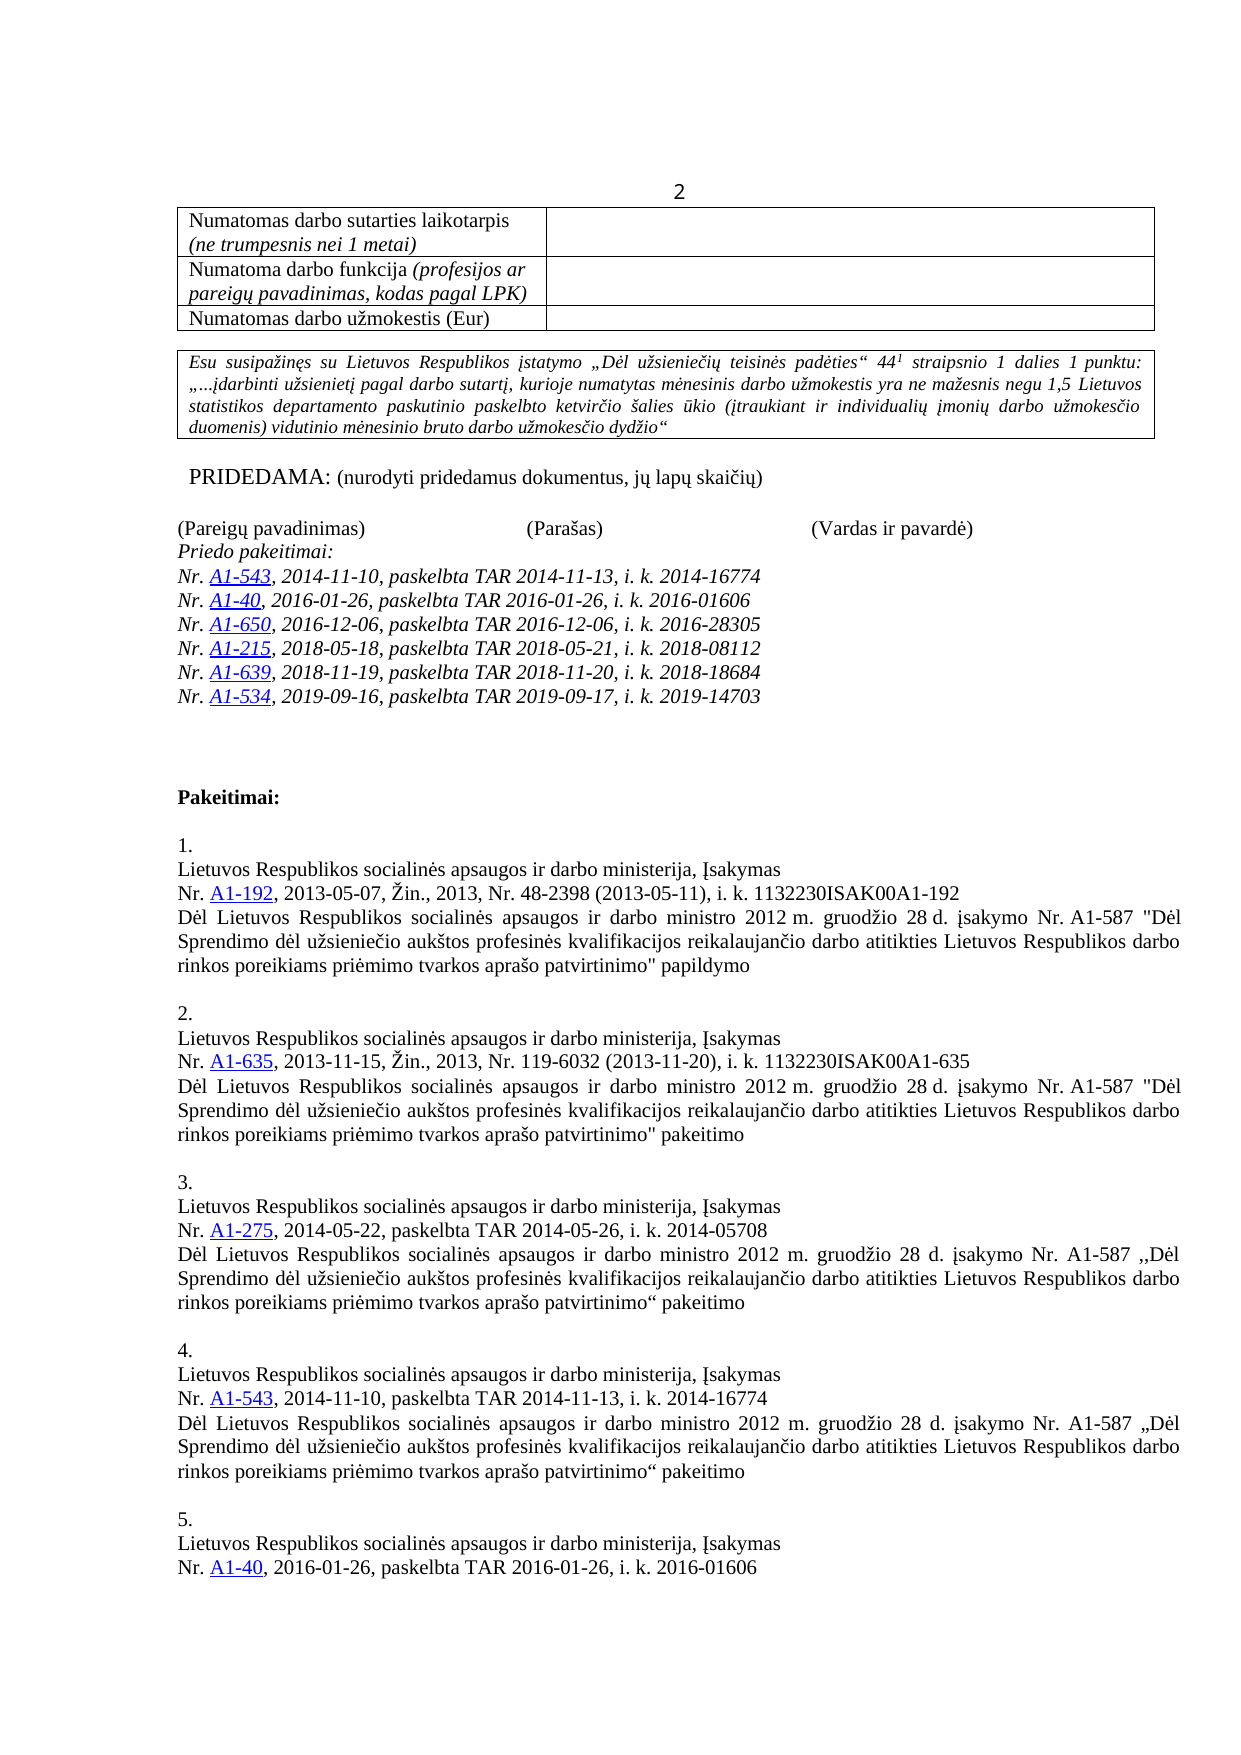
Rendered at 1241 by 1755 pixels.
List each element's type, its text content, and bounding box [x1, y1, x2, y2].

table_cell [547, 208, 1154, 256]
text Nr. A1-40, 2016-01-26, paskelbta TAR 2016-01-26, i. k. 2016-01606 [177, 588, 1181, 612]
text 1. [177, 833, 1181, 857]
table_cell Esu susipažinęs su Lietuvos Respublikos įstatymo „Dėl užsieniečių teisinės padėties“ 441 straipsnio 1 dalies 1 punktu: „...įdarbinti užsienietį pagal darbo sutartį, kurioje numatytas mėnesinis darbo užmokestis yra ne mažesnis negu 1,5 Lietuvos statistikos departamento paskutinio paskelbto ketvirčio šalies ūkio (įtraukiant ir individualių įmonių darbo užmokesčio duomenis) vidutinio mėnesinio bruto darbo užmokesčio dydžio“ [178, 351, 1154, 438]
text Pakeitimai: [177, 785, 1181, 809]
text Lietuvos Respublikos socialinės apsaugos ir darbo ministerija, Įsakymas [177, 857, 1181, 881]
text 2. [177, 1001, 1181, 1025]
text Lietuvos Respublikos socialinės apsaugos ir darbo ministerija, Įsakymas [177, 1362, 1181, 1386]
text Nr. A1-40, 2016-01-26, paskelbta TAR 2016-01-26, i. k. 2016-01606 [177, 1555, 1181, 1579]
text (Pareigų pavadinimas) (Parašas) (Vardas ir pavardė) [177, 515, 1181, 539]
table_cell Numatomas darbo sutarties laikotarpis (ne trumpesnis nei 1 metai) [178, 208, 546, 256]
text Nr. A1-543, 2014-11-10, paskelbta TAR 2014-11-13, i. k. 2014-16774 [177, 563, 1181, 588]
text Dėl Lietuvos Respublikos socialinės apsaugos ir darbo ministro 2012 m. gruodžio 28 d. įsakymo Nr. A1-587 ,,Dėl Sprendimo dėl užsieniečio aukštos profesinės kvalifikacijos reikalaujančio darbo atitikties Lietuvos Respublikos darbo rinkos poreikiams priėmimo tvarkos aprašo patvirtinimo“ pakeitimo [177, 1242, 1181, 1314]
text Lietuvos Respublikos socialinės apsaugos ir darbo ministerija, Įsakymas [177, 1025, 1181, 1049]
text 5. [177, 1507, 1181, 1531]
text 4. [177, 1338, 1181, 1362]
table_cell [547, 306, 1154, 330]
text Nr. A1-543, 2014-11-10, paskelbta TAR 2014-11-13, i. k. 2014-16774 [177, 1386, 1181, 1410]
text Nr. A1-534, 2019-09-16, paskelbta TAR 2019-09-17, i. k. 2019-14703 [177, 684, 1181, 708]
text Nr. A1-192, 2013-05-07, Žin., 2013, Nr. 48-2398 (2013-05-11), i. k. 1132230ISAK00A1-192 [177, 881, 1181, 905]
text Dėl Lietuvos Respublikos socialinės apsaugos ir darbo ministro 2012 m. gruodžio 28 d. įsakymo Nr. A1-587 "Dėl Sprendimo dėl užsieniečio aukštos profesinės kvalifikacijos reikalaujančio darbo atitikties Lietuvos Respublikos darbo rinkos poreikiams priėmimo tvarkos aprašo patvirtinimo" papildymo [177, 905, 1181, 977]
text Nr. A1-275, 2014-05-22, paskelbta TAR 2014-05-26, i. k. 2014-05708 [177, 1218, 1181, 1242]
text 3. [177, 1170, 1181, 1194]
text Priedo pakeitimai: [177, 539, 1181, 563]
table_cell PRIDEDAMA: (nurodyti pridedamus dokumentus, jų lapų skaičių) [177, 463, 1155, 489]
table_cell [547, 257, 1154, 305]
text Lietuvos Respublikos socialinės apsaugos ir darbo ministerija, Įsakymas [177, 1531, 1181, 1555]
table_header [177, 331, 1155, 350]
text Nr. A1-650, 2016-12-06, paskelbta TAR 2016-12-06, i. k. 2016-28305 [177, 612, 1181, 636]
table_cell [177, 439, 1155, 463]
table_cell Numatomas darbo užmokestis (Eur) [178, 306, 546, 330]
table_cell Numatoma darbo funkcija (profesijos ar pareigų pavadinimas, kodas pagal LPK) [178, 257, 546, 305]
text Nr. A1-639, 2018-11-19, paskelbta TAR 2018-11-20, i. k. 2018-18684 [177, 660, 1181, 684]
text Nr. A1-215, 2018-05-18, paskelbta TAR 2018-05-21, i. k. 2018-08112 [177, 636, 1181, 660]
text Dėl Lietuvos Respublikos socialinės apsaugos ir darbo ministro 2012 m. gruodžio 28 d. įsakymo Nr. A1-587 „Dėl Sprendimo dėl užsieniečio aukštos profesinės kvalifikacijos reikalaujančio darbo atitikties Lietuvos Respublikos darbo rinkos poreikiams priėmimo tvarkos aprašo patvirtinimo“ pakeitimo [177, 1410, 1181, 1483]
text Nr. A1-635, 2013-11-15, Žin., 2013, Nr. 119-6032 (2013-11-20), i. k. 1132230ISAK00A1-635 [177, 1049, 1181, 1073]
text Dėl Lietuvos Respublikos socialinės apsaugos ir darbo ministro 2012 m. gruodžio 28 d. įsakymo Nr. A1-587 "Dėl Sprendimo dėl užsieniečio aukštos profesinės kvalifikacijos reikalaujančio darbo atitikties Lietuvos Respublikos darbo rinkos poreikiams priėmimo tvarkos aprašo patvirtinimo" pakeitimo [177, 1073, 1181, 1146]
text Lietuvos Respublikos socialinės apsaugos ir darbo ministerija, Įsakymas [177, 1194, 1181, 1218]
